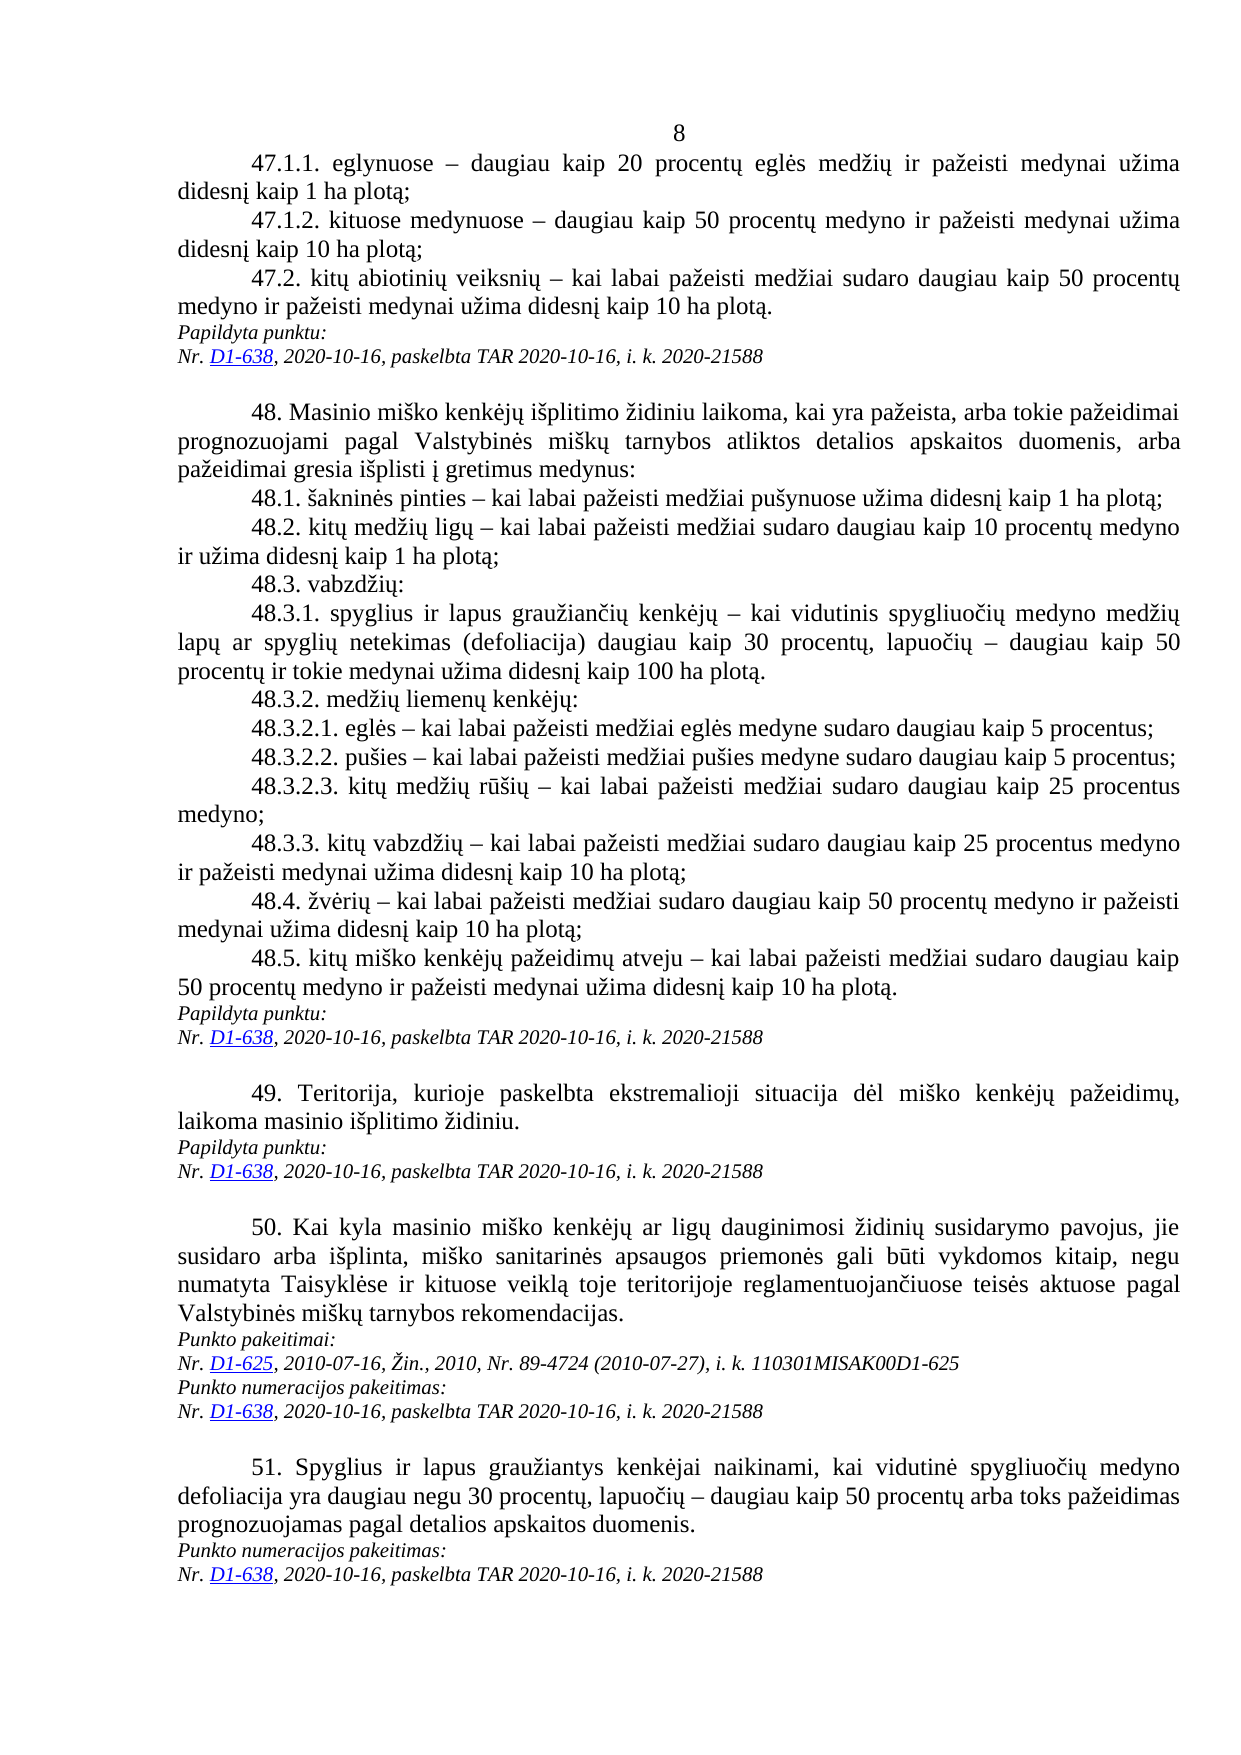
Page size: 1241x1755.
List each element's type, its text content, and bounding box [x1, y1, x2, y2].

text 48.3.2.1. eglės – kai labai pažeisti medžiai eglės medyne sudaro daugiau kaip 5 procentus; [177, 713, 1181, 742]
text 48.3.2.2. pušies – kai labai pažeisti medžiai pušies medyne sudaro daugiau kaip 5 procentus; [177, 742, 1181, 771]
text Punkto numeracijos pakeitimas: [177, 1538, 1181, 1562]
text 47.1.1. eglynuose – daugiau kaip 20 procentų eglės medžių ir pažeisti medynai užima didesnį kaip 1 ha plotą; [177, 148, 1181, 205]
text 48.2. kitų medžių ligų – kai labai pažeisti medžiai sudaro daugiau kaip 10 procentų medyno ir užima didesnį kaip 1 ha plotą; [177, 512, 1181, 569]
text 49. Teritorija, kurioje paskelbta ekstremalioji situacija dėl miško kenkėjų pažeidimų, laikoma masinio išplitimo židiniu. [177, 1078, 1181, 1135]
text Papildyta punktu: [177, 1135, 1181, 1159]
text Nr. D1-638, 2020-10-16, paskelbta TAR 2020-10-16, i. k. 2020-21588 [177, 1399, 1181, 1423]
text 48.3.1. spyglius ir lapus graužiančių kenkėjų – kai vidutinis spygliuočių medyno medžių lapų ar spyglių netekimas (defoliacija) daugiau kaip 30 procentų, lapuočių – daugiau kaip 50 procentų ir tokie medynai užima didesnį kaip 100 ha plotą. [177, 598, 1181, 684]
text Papildyta punktu: [177, 320, 1181, 344]
text 51. Spyglius ir lapus graužiantys kenkėjai naikinami, kai vidutinė spygliuočių medyno defoliacija yra daugiau negu 30 procentų, lapuočių – daugiau kaip 50 procentų arba toks pažeidimas prognozuojamas pagal detalios apskaitos duomenis. [177, 1452, 1181, 1538]
text Nr. D1-638, 2020-10-16, paskelbta TAR 2020-10-16, i. k. 2020-21588 [177, 344, 1181, 368]
text 48.4. žvėrių – kai labai pažeisti medžiai sudaro daugiau kaip 50 procentų medyno ir pažeisti medynai užima didesnį kaip 10 ha plotą; [177, 886, 1181, 943]
text Punkto pakeitimai: [177, 1327, 1181, 1351]
text 48.3.2. medžių liemenų kenkėjų: [177, 684, 1181, 713]
text 48.3.3. kitų vabzdžių – kai labai pažeisti medžiai sudaro daugiau kaip 25 procentus medyno ir pažeisti medynai užima didesnį kaip 10 ha plotą; [177, 828, 1181, 886]
text Nr. D1-638, 2020-10-16, paskelbta TAR 2020-10-16, i. k. 2020-21588 [177, 1562, 1181, 1586]
text 48.1. šakninės pinties – kai labai pažeisti medžiai pušynuose užima didesnį kaip 1 ha plotą; [177, 483, 1181, 512]
text 47.1.2. kituose medynuose – daugiau kaip 50 procentų medyno ir pažeisti medynai užima didesnį kaip 10 ha plotą; [177, 205, 1181, 263]
text Nr. D1-638, 2020-10-16, paskelbta TAR 2020-10-16, i. k. 2020-21588 [177, 1159, 1181, 1183]
text 48.3. vabzdžių: [177, 569, 1181, 598]
text Nr. D1-625, 2010-07-16, Žin., 2010, Nr. 89-4724 (2010-07-27), i. k. 110301MISAK00D1-625 [177, 1351, 1181, 1375]
text Papildyta punktu: [177, 1001, 1181, 1025]
text 47.2. kitų abiotinių veiksnių – kai labai pažeisti medžiai sudaro daugiau kaip 50 procentų medyno ir pažeisti medynai užima didesnį kaip 10 ha plotą. [177, 263, 1181, 320]
text 50. Kai kyla masinio miško kenkėjų ar ligų dauginimosi židinių susidarymo pavojus, jie susidaro arba išplinta, miško sanitarinės apsaugos priemonės gali būti vykdomos kitaip, negu numatyta Taisyklėse ir kituose veiklą toje teritorijoje reglamentuojančiuose teisės aktuose pagal Valstybinės miškų tarnybos rekomendacijas. [177, 1212, 1181, 1327]
text 48.3.2.3. kitų medžių rūšių – kai labai pažeisti medžiai sudaro daugiau kaip 25 procentus medyno; [177, 771, 1181, 828]
text Punkto numeracijos pakeitimas: [177, 1375, 1181, 1399]
text 48.5. kitų miško kenkėjų pažeidimų atveju – kai labai pažeisti medžiai sudaro daugiau kaip 50 procentų medyno ir pažeisti medynai užima didesnį kaip 10 ha plotą. [177, 943, 1181, 1001]
text Nr. D1-638, 2020-10-16, paskelbta TAR 2020-10-16, i. k. 2020-21588 [177, 1025, 1181, 1049]
text 48. Masinio miško kenkėjų išplitimo židiniu laikoma, kai yra pažeista, arba tokie pažeidimai prognozuojami pagal Valstybinės miškų tarnybos atliktos detalios apskaitos duomenis, arba pažeidimai gresia išplisti į gretimus medynus: [177, 397, 1181, 483]
